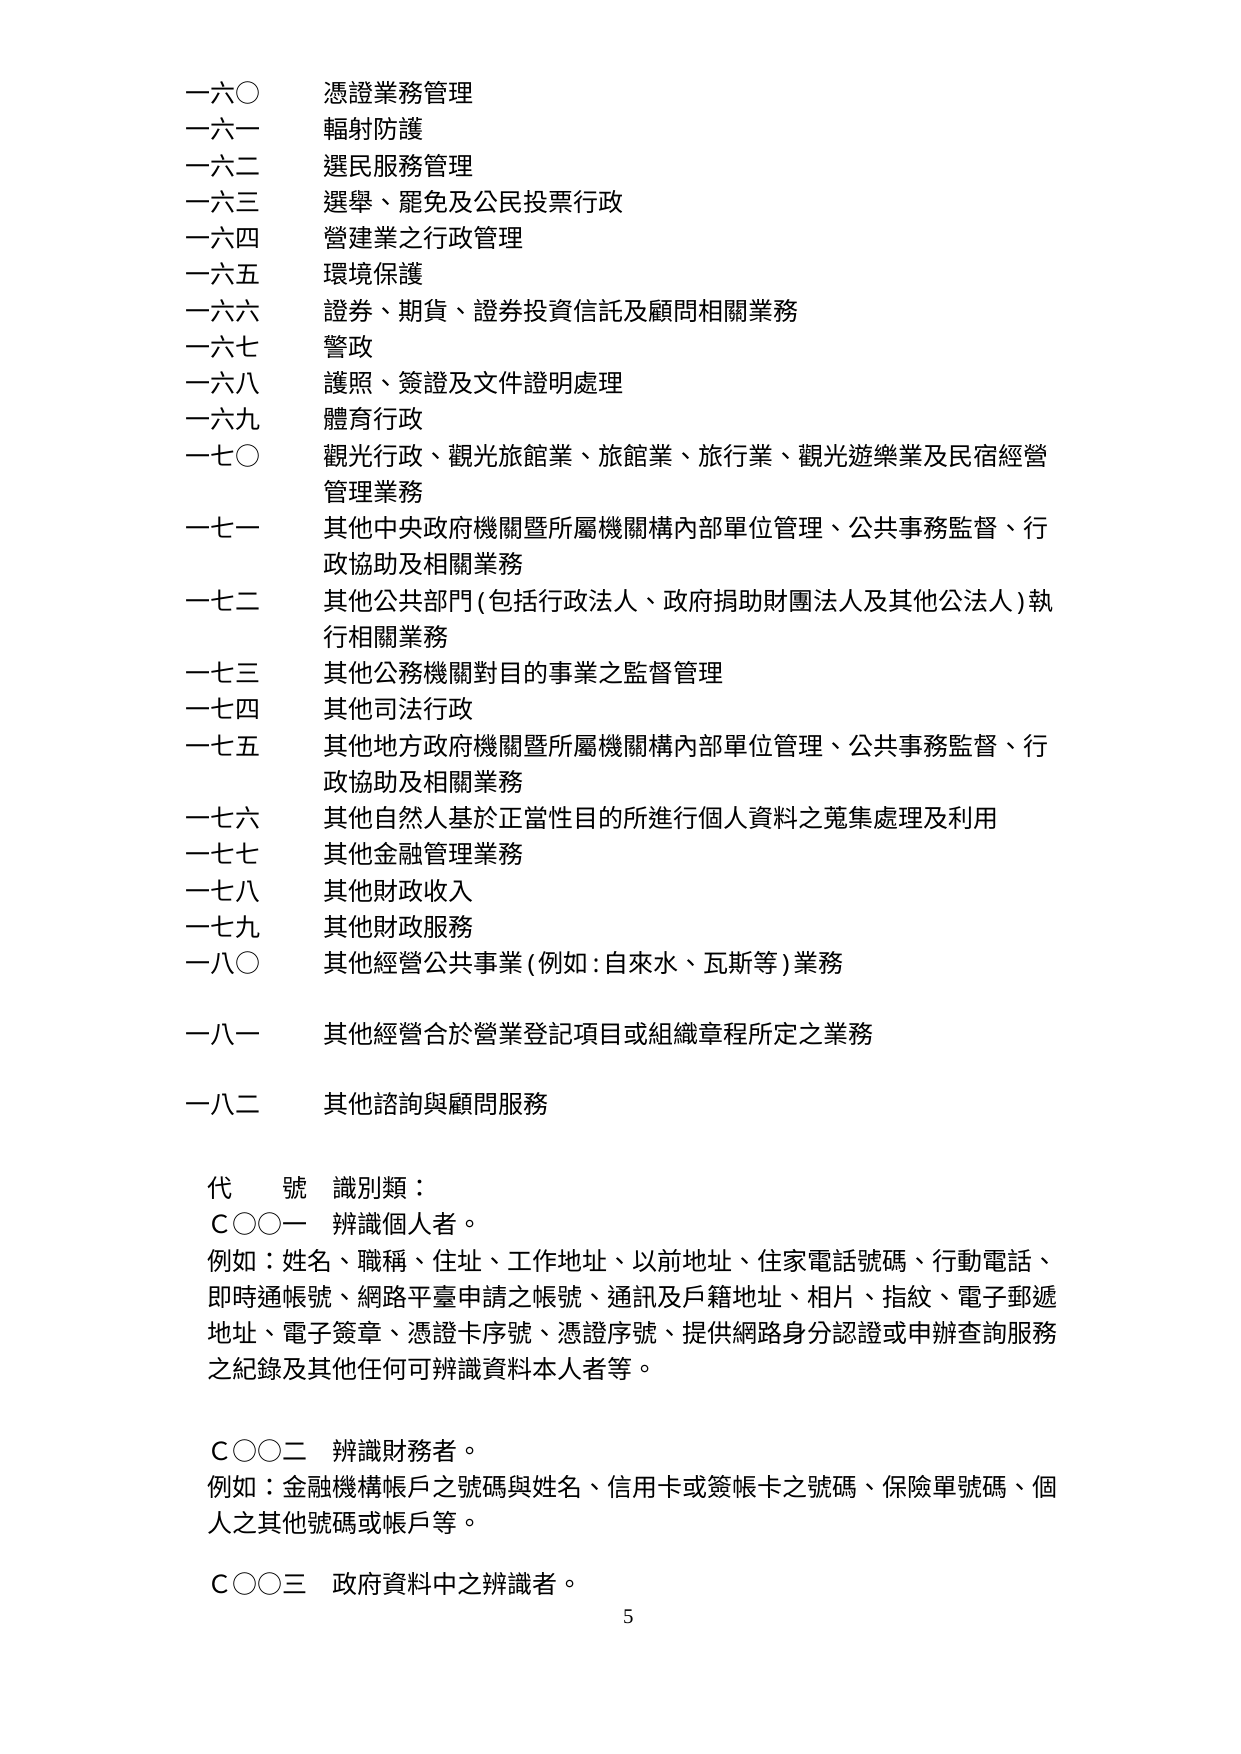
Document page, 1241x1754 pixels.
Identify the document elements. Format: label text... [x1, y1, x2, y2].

table_cell 一六三 [182, 183, 320, 219]
table_cell 一七一 [182, 509, 320, 581]
table_cell Ｃ○○二 辨識財務者。 例如：金融機構帳戶之號碼與姓名、信用卡或簽帳卡之號碼、保險單號碼、個人之其他號碼或帳戶等。 [196, 1431, 1091, 1565]
table_cell 其他財政服務 [320, 908, 1074, 944]
table_cell 一六五 [182, 255, 320, 291]
table_cell 其他中央政府機關暨所屬機關構內部單位管理、公共事務監督、行政協助及相關業務 [320, 509, 1074, 581]
table_cell 其他自然人基於正當性目的所進行個人資料之蒐集處理及利用 [320, 799, 1074, 835]
table_cell Ｃ○○三 政府資料中之辨識者。 [196, 1565, 1091, 1604]
table_header 代 號 識別類： [196, 1169, 1091, 1205]
table_cell 一六四 [182, 219, 320, 255]
table_cell 一六○ [182, 74, 320, 110]
table_cell 警政 [320, 328, 1074, 364]
table_cell 體育行政 [320, 400, 1074, 436]
table_cell 營建業之行政管理 [320, 219, 1074, 255]
table_cell 一七二 [182, 581, 320, 654]
table_cell 證券、期貨、證券投資信託及顧問相關業務 [320, 291, 1074, 327]
table_cell 其他司法行政 [320, 690, 1074, 726]
table_cell 一六九 [182, 400, 320, 436]
table_cell 其他公務機關對目的事業之監督管理 [320, 654, 1074, 690]
table_cell 一八一 [182, 1014, 320, 1084]
table_cell 一六六 [182, 291, 320, 327]
table_cell 一七三 [182, 654, 320, 690]
table_cell 其他地方政府機關暨所屬機關構內部單位管理、公共事務監督、行政協助及相關業務 [320, 726, 1074, 799]
table_cell 一七六 [182, 799, 320, 835]
table_cell 輻射防護 [320, 110, 1074, 146]
table_cell 一七○ [182, 436, 320, 509]
table_cell 一六七 [182, 328, 320, 364]
table_cell 其他經營合於營業登記項目或組織章程所定之業務 [320, 1014, 1074, 1084]
table_cell 環境保護 [320, 255, 1074, 291]
table_cell 一六二 [182, 146, 320, 182]
table_cell 一七五 [182, 726, 320, 799]
table_cell 觀光行政、觀光旅館業、旅館業、旅行業、觀光遊樂業及民宿經營管理業務 [320, 436, 1074, 509]
table_cell Ｃ○○一 辨識個人者。 例如：姓名、職稱、住址、工作地址、以前地址、住家電話號碼、行動電話、即時通帳號、網路平臺申請之帳號、通訊及戶籍地址、相片、指紋、電子郵遞地址、電子簽章、憑證卡序號、憑證序號、提供網路身分認證或申辦查詢服務之紀錄及其他任何可辨識資料本人者等。 [196, 1205, 1091, 1431]
table_cell 一六一 [182, 110, 320, 146]
table_cell 選舉、罷免及公民投票行政 [320, 183, 1074, 219]
table_cell 一八○ [182, 944, 320, 1014]
table_cell 其他公共部門(包括行政法人、政府捐助財團法人及其他公法人)執行相關業務 [320, 581, 1074, 654]
table_cell 選民服務管理 [320, 146, 1074, 182]
table_cell 一七九 [182, 908, 320, 944]
table_cell 憑證業務管理 [320, 74, 1074, 110]
table_cell 其他諮詢與顧問服務 [320, 1084, 1074, 1121]
table_cell 護照、簽證及文件證明處理 [320, 364, 1074, 400]
table_cell 一七八 [182, 871, 320, 907]
table_cell 其他財政收入 [320, 871, 1074, 907]
table_cell 一八二 [182, 1084, 320, 1121]
table_cell 其他經營公共事業(例如:自來水、瓦斯等)業務 [320, 944, 1074, 1014]
table_cell 一七七 [182, 835, 320, 871]
table_cell 其他金融管理業務 [320, 835, 1074, 871]
table_cell 一七四 [182, 690, 320, 726]
table_cell 一六八 [182, 364, 320, 400]
